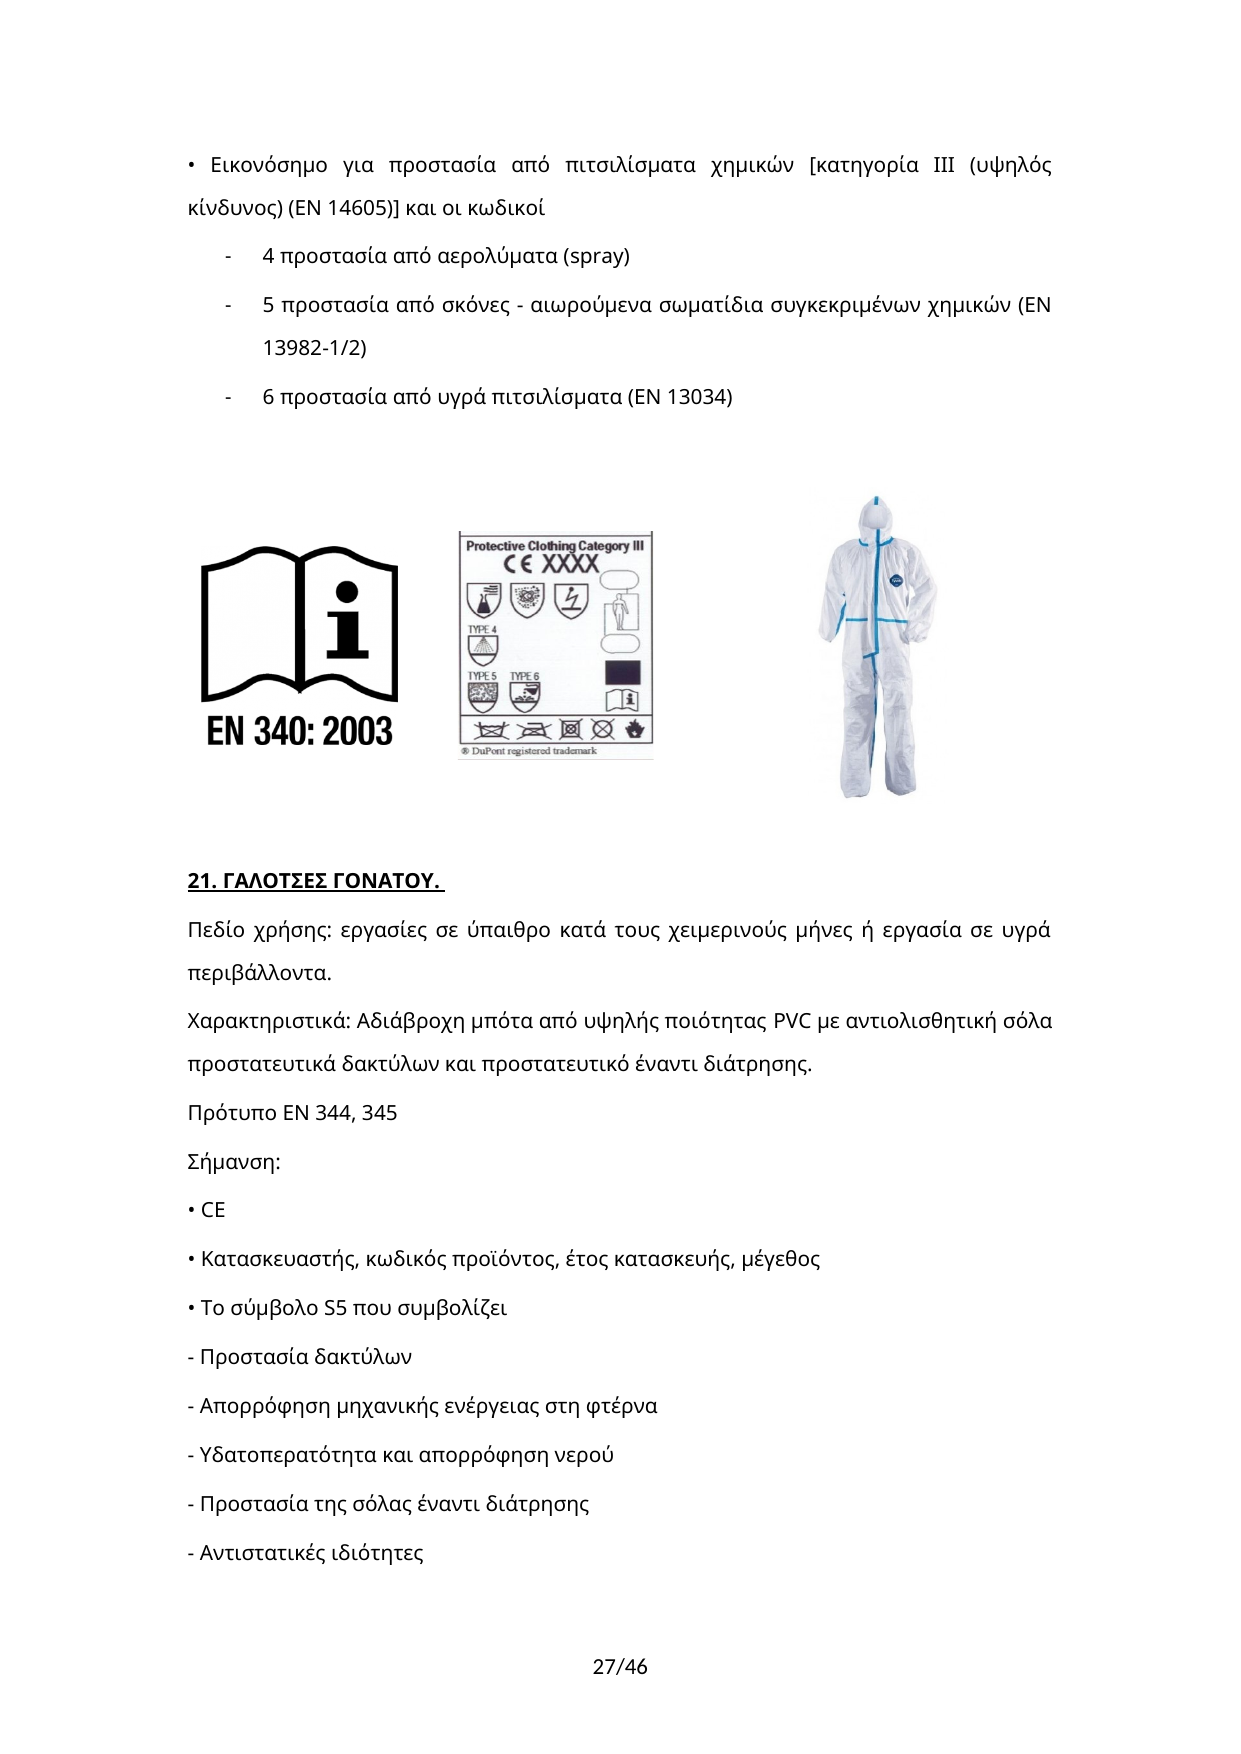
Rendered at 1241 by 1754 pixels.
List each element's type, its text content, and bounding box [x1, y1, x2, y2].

table_header [423, 480, 689, 812]
text Πρότυπο ΕΝ 344, 345 [187, 1098, 1053, 1126]
text Σήμανση: [187, 1147, 1053, 1175]
text • CE [187, 1196, 1053, 1224]
text • Εικονόσημο για προστασία από πιτσιλίσματα χημικών [κατηγορία III (υψηλός κίνδυνος) (EN 14605)] και οι κωδικοί [187, 150, 1053, 221]
text • Το σύμβολο S5 που συμβολίζει [187, 1293, 1053, 1322]
text Χαρακτηριστικά: Αδιάβροχη μπότα από υψηλής ποιότητας PVC με αντιολισθητική σόλα προστατευτικά δακτύλων και προστατευτικό έναντι διάτρησης. [187, 1006, 1053, 1077]
picture [796, 487, 956, 804]
picture [201, 546, 398, 745]
text 21. ΓΑΛΟΤΣΕΣ ΓΟΝΑΤΟΥ. [187, 866, 1053, 894]
table_header [689, 480, 1064, 812]
text • Κατασκευαστής, κωδικός προϊόντος, έτος κατασκευής, μέγεθος [187, 1244, 1053, 1273]
text - Προστασία δακτύλων [187, 1342, 1053, 1371]
text - Αντιστατικές ιδιότητες [187, 1538, 1053, 1566]
text Πεδίο χρήσης: εργασίες σε ύπαιθρο κατά τους χειμερινούς μήνες ή εργασία σε υγρά περιβάλλοντα. [187, 915, 1053, 986]
picture [457, 531, 654, 760]
table_header [176, 480, 423, 812]
list 5 προστασία από σκόνες - αιωρούμενα σωματίδια συγκεκριμένων χημικών (EN 13982-1/2) [225, 290, 1053, 361]
text - Απορρόφηση μηχανικής ενέργειας στη φτέρνα [187, 1391, 1053, 1419]
list 6 προστασία από υγρά πιτσιλίσματα (EN 13034) [225, 382, 1053, 410]
text - Προστασία της σόλας έναντι διάτρησης [187, 1489, 1053, 1517]
list 4 προστασία από αερολύματα (spray) [225, 241, 1053, 270]
text - Υδατοπερατότητα και απορρόφηση νερού [187, 1440, 1053, 1468]
